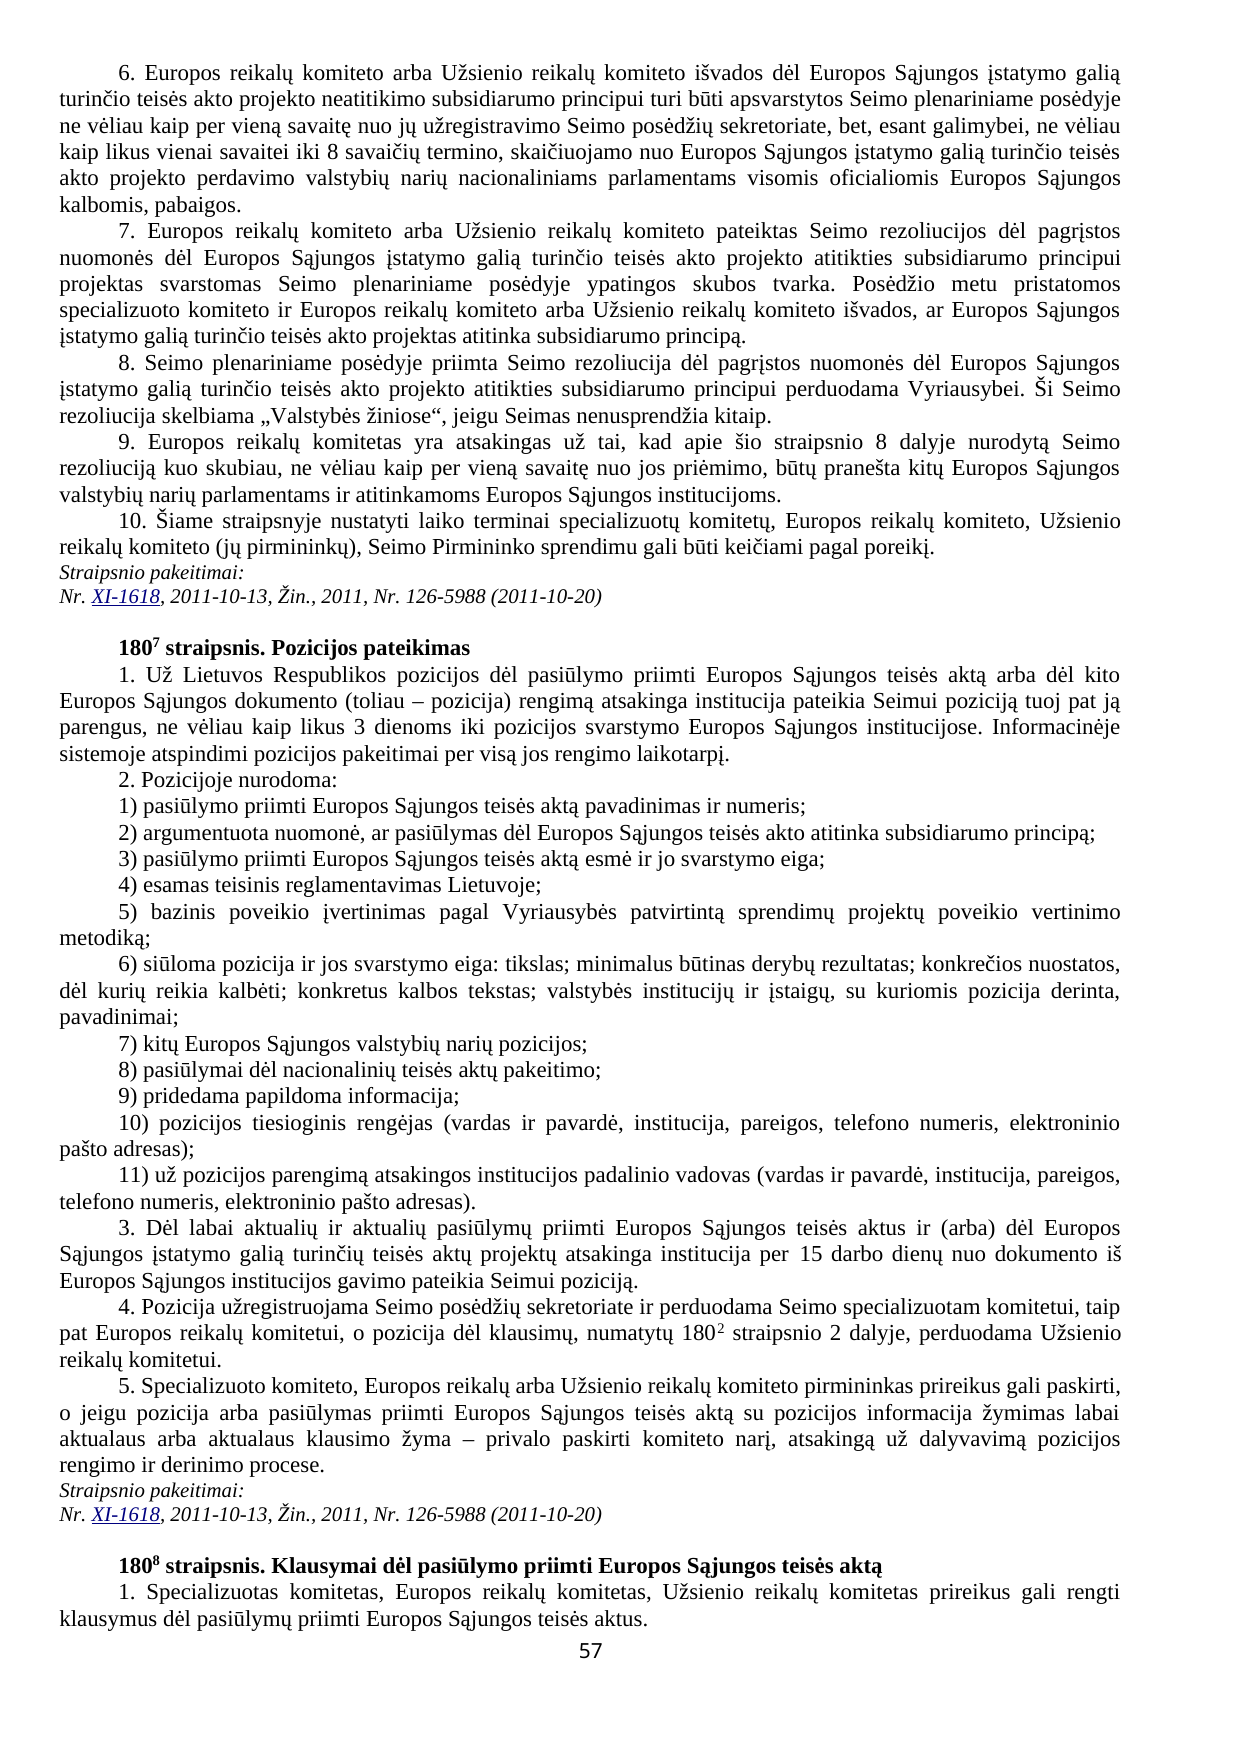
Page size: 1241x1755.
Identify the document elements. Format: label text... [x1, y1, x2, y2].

text 9. Europos reikalų komitetas yra atsakingas už tai, kad apie šio straipsnio 8 dalyje nurodytą Seimo rezoliuciją kuo skubiau, ne vėliau kaip per vieną savaitę nuo jos priėmimo, būtų pranešta kitų Europos Sąjungos valstybių narių parlamentams ir atitinkamoms Europos Sąjungos institucijoms. [59, 428, 1122, 507]
text 3) pasiūlymo priimti Europos Sąjungos teisės aktą esmė ir jo svarstymo eiga; [59, 845, 1122, 871]
text Straipsnio pakeitimai: [59, 560, 1122, 584]
text 5) bazinis poveikio įvertinimas pagal Vyriausybės patvirtintą sprendimų projektų poveikio vertinimo metodiką; [59, 898, 1122, 951]
text 1. Specializuotas komitetas, Europos reikalų komitetas, Užsienio reikalų komitetas prireikus gali rengti klausymus dėl pasiūlymų priimti Europos Sąjungos teisės aktus. [59, 1578, 1122, 1631]
text 11) už pozicijos parengimą atsakingos institucijos padalinio vadovas (vardas ir pavardė, institucija, pareigos, telefono numeris, elektroninio pašto adresas). [59, 1161, 1122, 1214]
text 3. Dėl labai aktualių ir aktualių pasiūlymų priimti Europos Sąjungos teisės aktus ir (arba) dėl Europos Sąjungos įstatymo galią turinčių teisės aktų projektų atsakinga institucija per 15 darbo dienų nuo dokumento iš Europos Sąjungos institucijos gavimo pateikia Seimui poziciją. [59, 1214, 1122, 1293]
text 9) pridedama papildoma informacija; [59, 1082, 1122, 1109]
text 1. Už Lietuvos Respublikos pozicijos dėl pasiūlymo priimti Europos Sąjungos teisės aktą arba dėl kito Europos Sąjungos dokumento (toliau – pozicija) rengimą atsakinga institucija pateikia Seimui poziciją tuoj pat ją parengus, ne vėliau kaip likus 3 dienoms iki pozicijos svarstymo Europos Sąjungos institucijose. Informacinėje sistemoje atspindimi pozicijos pakeitimai per visą jos rengimo laikotarpį. [59, 661, 1122, 766]
text 7. Europos reikalų komiteto arba Užsienio reikalų komiteto pateiktas Seimo rezoliucijos dėl pagrįstos nuomonės dėl Europos Sąjungos įstatymo galią turinčio teisės akto projekto atitikties subsidiarumo principui projektas svarstomas Seimo plenariniame posėdyje ypatingos skubos tvarka. Posėdžio metu pristatomos specializuoto komiteto ir Europos reikalų komiteto arba Užsienio reikalų komiteto išvados, ar Europos Sąjungos įstatymo galią turinčio teisės akto projektas atitinka subsidiarumo principą. [59, 217, 1122, 349]
text 4) esamas teisinis reglamentavimas Lietuvoje; [59, 871, 1122, 898]
text 10) pozicijos tiesioginis rengėjas (vardas ir pavardė, institucija, pareigos, telefono numeris, elektroninio pašto adresas); [59, 1109, 1122, 1161]
text 7) kitų Europos Sąjungos valstybių narių pozicijos; [59, 1029, 1122, 1056]
text 5. Specializuoto komiteto, Europos reikalų arba Užsienio reikalų komiteto pirmininkas prireikus gali paskirti, o jeigu pozicija arba pasiūlymas priimti Europos Sąjungos teisės aktą su pozicijos informacija žymimas labai aktualaus arba aktualaus klausimo žyma – privalo paskirti komiteto narį, atsakingą už dalyvavimą pozicijos rengimo ir derinimo procese. [59, 1372, 1122, 1478]
text 10. Šiame straipsnyje nustatyti laiko terminai specializuotų komitetų, Europos reikalų komiteto, Užsienio reikalų komiteto (jų pirmininkų), Seimo Pirmininko sprendimu gali būti keičiami pagal poreikį. [59, 507, 1122, 560]
text 8. Seimo plenariniame posėdyje priimta Seimo rezoliucija dėl pagrįstos nuomonės dėl Europos Sąjungos įstatymo galią turinčio teisės akto projekto atitikties subsidiarumo principui perduodama Vyriausybei. Ši Seimo rezoliucija skelbiama „Valstybės žiniose“, jeigu Seimas nenusprendžia kitaip. [59, 349, 1122, 428]
text 1807 straipsnis. Pozicijos pateikimas [59, 634, 1122, 661]
text 1808 straipsnis. Klausymai dėl pasiūlymo priimti Europos Sąjungos teisės aktą [59, 1552, 1122, 1578]
text Nr. XI-1618, 2011-10-13, Žin., 2011, Nr. 126-5988 (2011-10-20) [59, 1502, 1122, 1526]
text Straipsnio pakeitimai: [59, 1478, 1122, 1502]
text 4. Pozicija užregistruojama Seimo posėdžių sekretoriate ir perduodama Seimo specializuotam komitetui, taip pat Europos reikalų komitetui, o pozicija dėl klausimų, numatytų 1802 straipsnio 2 dalyje, perduodama Užsienio reikalų komitetui. [59, 1293, 1122, 1372]
text 1) pasiūlymo priimti Europos Sąjungos teisės aktą pavadinimas ir numeris; [59, 792, 1122, 819]
text 8) pasiūlymai dėl nacionalinių teisės aktų pakeitimo; [59, 1056, 1122, 1082]
text 2. Pozicijoje nurodoma: [59, 766, 1122, 792]
text Nr. XI-1618, 2011-10-13, Žin., 2011, Nr. 126-5988 (2011-10-20) [59, 584, 1122, 608]
text 2) argumentuota nuomonė, ar pasiūlymas dėl Europos Sąjungos teisės akto atitinka subsidiarumo principą; [59, 819, 1122, 845]
text 6. Europos reikalų komiteto arba Užsienio reikalų komiteto išvados dėl Europos Sąjungos įstatymo galią turinčio teisės akto projekto neatitikimo subsidiarumo principui turi būti apsvarstytos Seimo plenariniame posėdyje ne vėliau kaip per vieną savaitę nuo jų užregistravimo Seimo posėdžių sekretoriate, bet, esant galimybei, ne vėliau kaip likus vienai savaitei iki 8 savaičių termino, skaičiuojamo nuo Europos Sąjungos įstatymo galią turinčio teisės akto projekto perdavimo valstybių narių nacionaliniams parlamentams visomis oficialiomis Europos Sąjungos kalbomis, pabaigos. [59, 59, 1122, 217]
text 6) siūloma pozicija ir jos svarstymo eiga: tikslas; minimalus būtinas derybų rezultatas; konkrečios nuostatos, dėl kurių reikia kalbėti; konkretus kalbos tekstas; valstybės institucijų ir įstaigų, su kuriomis pozicija derinta, pavadinimai; [59, 951, 1122, 1029]
